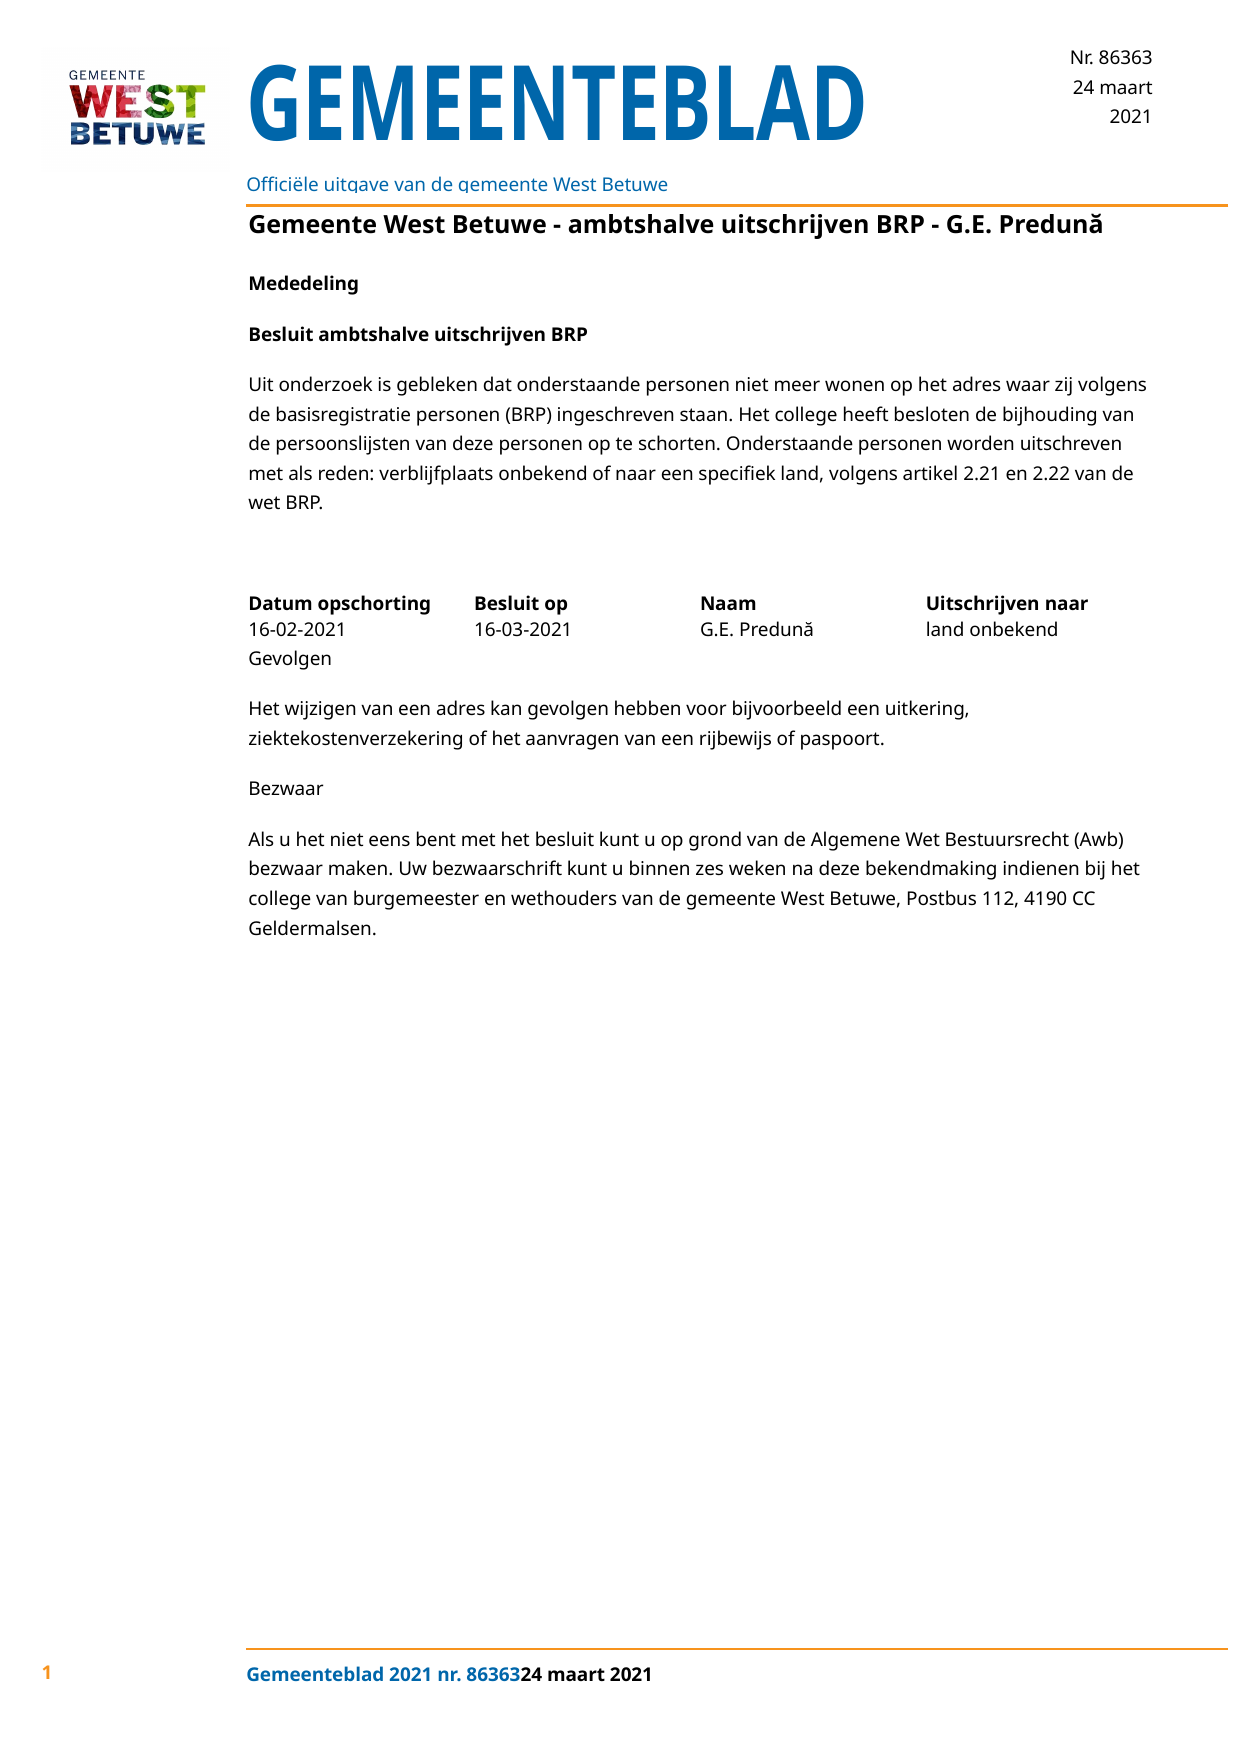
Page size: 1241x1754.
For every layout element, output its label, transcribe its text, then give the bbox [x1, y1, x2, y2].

table_cell 16-02-2021 [248, 616, 474, 642]
table_header Besluit op [474, 590, 700, 616]
table_header Uitschrijven naar [926, 590, 1152, 616]
table_header Naam [700, 590, 926, 616]
picture [41, 47, 231, 172]
text Als u het niet eens bent met het besluit kunt u op grond van de Algemene Wet Bestuursrecht (Awb) bezwaar maken. Uw bezwaarschrift kunt u binnen zes weken na deze bekendmaking indienen bij het college van burgemeester en wethouders van de gemeente West Betuwe, Postbus 112, 4190 CC Geldermalsen. [248, 826, 1152, 940]
text Mededeling [248, 270, 1152, 296]
text Gevolgen [248, 645, 1152, 671]
table_header Datum opschorting [248, 590, 474, 616]
table_cell land onbekend [926, 616, 1152, 642]
text Gemeente West Betuwe - ambtshalve uitschrijven BRP - G.E. Predună [248, 207, 1152, 241]
table_cell 16-03-2021 [474, 616, 700, 642]
text Besluit ambtshalve uitschrijven BRP [248, 321, 1152, 346]
table_cell G.E. Predună [700, 616, 926, 642]
text Uit onderzoek is gebleken dat onderstaande personen niet meer wonen op het adres waar zij volgens de basisregistratie personen (BRP) ingeschreven staan. Het college heeft besloten de bijhouding van de persoonslijsten van deze personen op te schorten. Onderstaande personen worden uitschreven met als reden: verblijfplaats onbekend of naar een specifiek land, volgens artikel 2.21 en 2.22 van de wet BRP. [248, 371, 1152, 515]
text Het wijzigen van een adres kan gevolgen hebben voor bijvoorbeeld een uitkering, ziektekostenverzekering of het aanvragen van een rijbewijs of paspoort. [248, 696, 1152, 751]
text Bezwaar [248, 776, 1152, 801]
